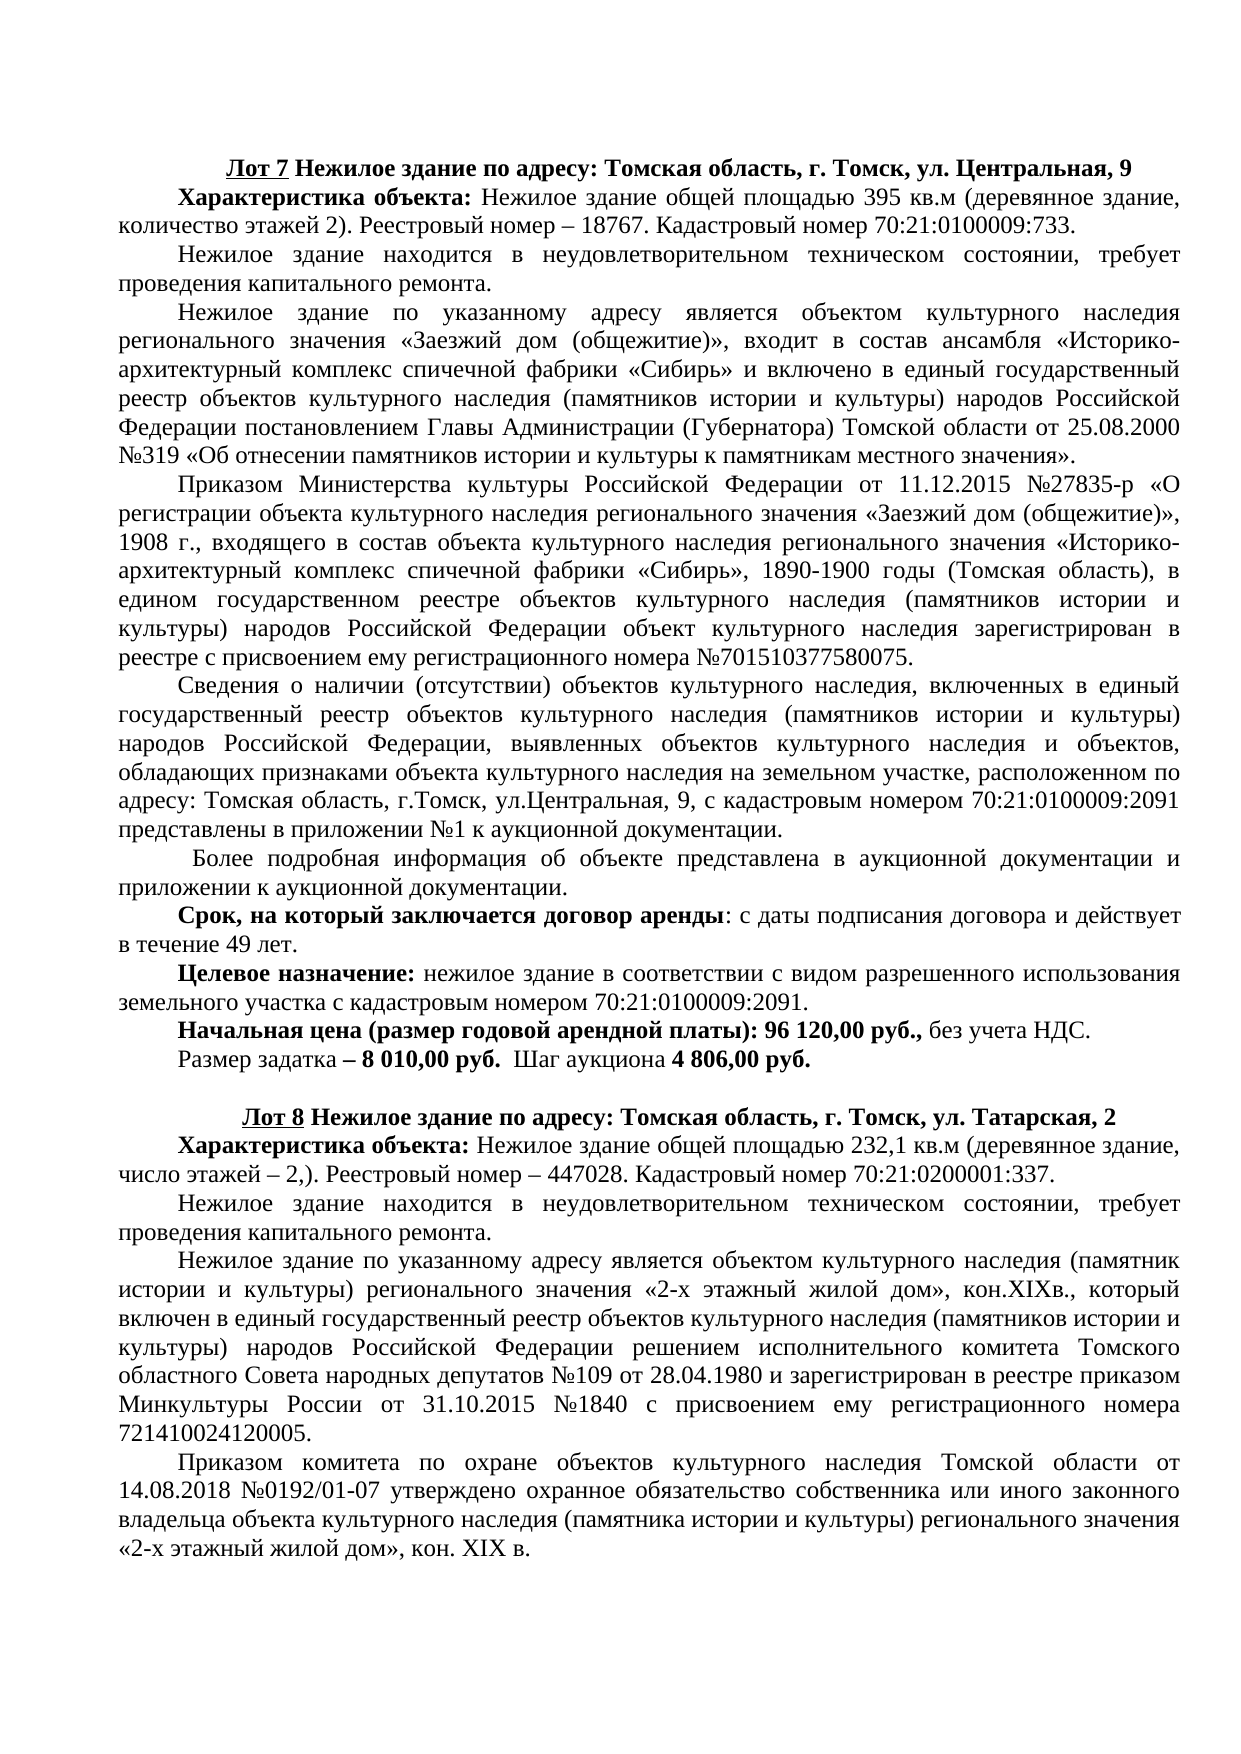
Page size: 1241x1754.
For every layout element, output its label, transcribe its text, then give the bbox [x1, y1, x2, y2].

text Лот 7 Нежилое здание по адресу: Томская область, г. Томск, ул. Центральная, 9 [118, 153, 1181, 182]
text Приказом Министерства культуры Российской Федерации от 11.12.2015 №27835-р «О регистрации объекта культурного наследия регионального значения «Заезжий дом (общежитие)», 1908 г., входящего в состав объекта культурного наследия регионального значения «Историко-архитектурный комплекс спичечной фабрики «Сибирь», 1890-1900 годы (Томская область), в едином государственном реестре объектов культурного наследия (памятников истории и культуры) народов Российской Федерации объект культурного наследия зарегистрирован в реестре с присвоением ему регистрационного номера №701510377580075. [118, 469, 1181, 670]
text Нежилое здание находится в неудовлетворительном техническом состоянии, требует проведения капитального ремонта. [118, 239, 1181, 297]
text Характеристика объекта: Нежилое здание общей площадью 232,1 кв.м (деревянное здание, число этажей – 2,). Реестровый номер – 447028. Кадастровый номер 70:21:0200001:337. [118, 1130, 1181, 1188]
text Размер задатка – 8 010,00 руб. Шаг аукциона 4 806,00 руб. [118, 1044, 1181, 1073]
text Срок, на который заключается договор аренды: с даты подписания договора и действует в течение 49 лет. [118, 900, 1181, 958]
text Целевое назначение: нежилое здание в соответствии с видом разрешенного использования земельного участка с кадастровым номером 70:21:0100009:2091. [118, 958, 1181, 1015]
text Нежилое здание по указанному адресу является объектом культурного наследия (памятник истории и культуры) регионального значения «2-х этажный жилой дом», кон.XIXв., который включен в единый государственный реестр объектов культурного наследия (памятников истории и культуры) народов Российской Федерации решением исполнительного комитета Томского областного Совета народных депутатов №109 от 28.04.1980 и зарегистрирован в реестре приказом Минкультуры России от 31.10.2015 №1840 с присвоением ему регистрационного номера 721410024120005. [118, 1245, 1181, 1447]
text Лот 8 Нежилое здание по адресу: Томская область, г. Томск, ул. Татарская, 2 [118, 1102, 1181, 1130]
text Нежилое здание по указанному адресу является объектом культурного наследия регионального значения «Заезжий дом (общежитие)», входит в состав ансамбля «Историко-архитектурный комплекс спичечной фабрики «Сибирь» и включено в единый государственный реестр объектов культурного наследия (памятников истории и культуры) народов Российской Федерации постановлением Главы Администрации (Губернатора) Томской области от 25.08.2000 №319 «Об отнесении памятников истории и культуры к памятникам местного значения». [118, 297, 1181, 469]
text Характеристика объекта: Нежилое здание общей площадью 395 кв.м (деревянное здание, количество этажей 2). Реестровый номер – 18767. Кадастровый номер 70:21:0100009:733. [118, 182, 1181, 239]
text Начальная цена (размер годовой арендной платы): 96 120,00 руб., без учета НДС. [118, 1015, 1181, 1044]
text Сведения о наличии (отсутствии) объектов культурного наследия, включенных в единый государственный реестр объектов культурного наследия (памятников истории и культуры) народов Российской Федерации, выявленных объектов культурного наследия и объектов, обладающих признаками объекта культурного наследия на земельном участке, расположенном по адресу: Томская область, г.Томск, ул.Центральная, 9, с кадастровым номером 70:21:0100009:2091 представлены в приложении №1 к аукционной документации. [118, 670, 1181, 843]
text Нежилое здание находится в неудовлетворительном техническом состоянии, требует проведения капитального ремонта. [118, 1188, 1181, 1245]
text Более подробная информация об объекте представлена в аукционной документации и приложении к аукционной документации. [118, 843, 1181, 900]
text Приказом комитета по охране объектов культурного наследия Томской области от 14.08.2018 №0192/01-07 утверждено охранное обязательство собственника или иного законного владельца объекта культурного наследия (памятника истории и культуры) регионального значения «2-х этажный жилой дом», кон. XIX в. [118, 1447, 1181, 1562]
